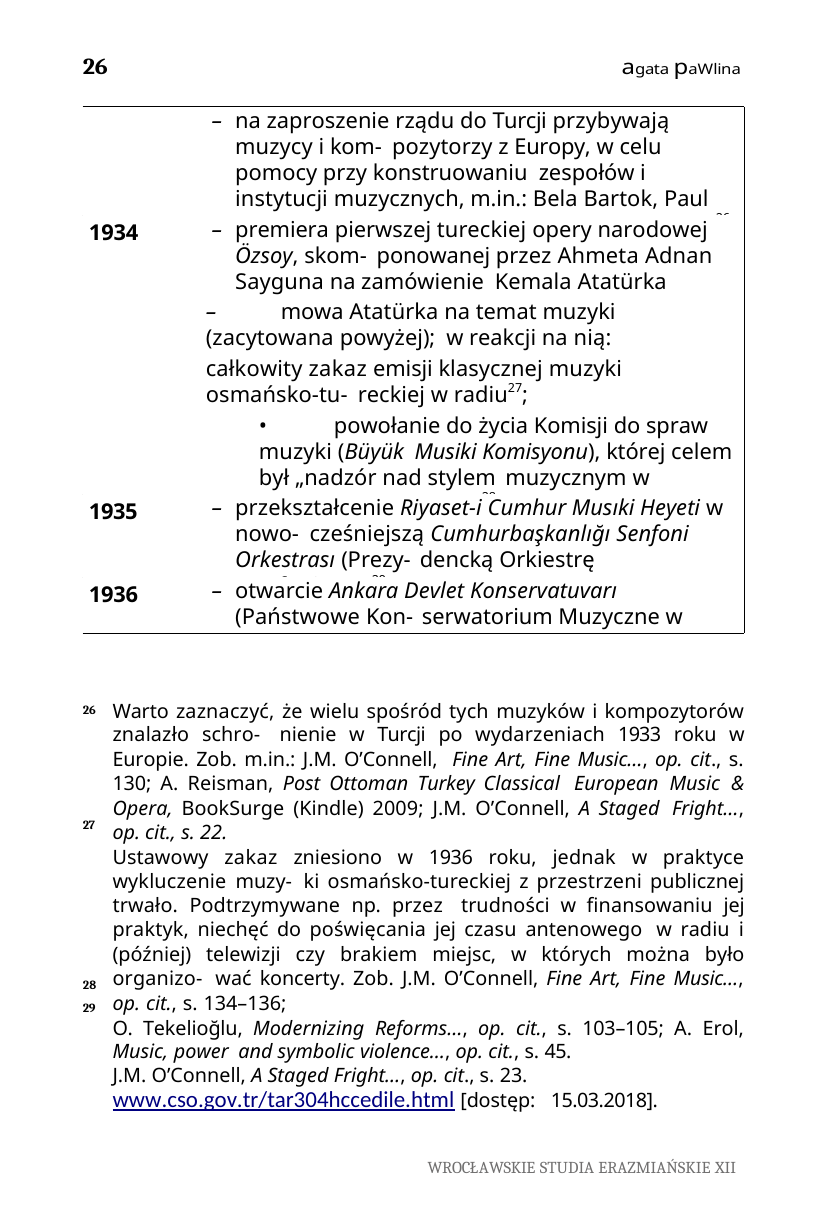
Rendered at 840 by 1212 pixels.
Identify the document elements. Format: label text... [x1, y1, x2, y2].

text 26 [83, 703, 99, 718]
text 28 [83, 978, 99, 993]
text Warto zaznaczyć, że wielu spośród tych muzyków i kompozytorów znalazło schro- nienie w Turcji po wydarzeniach 1933 roku w Europie. Zob. m.in.: J.M. O’Connell, Fine Art, Fine Music…, op. cit., s. 130; A. Reisman, Post Ottoman Turkey Classical European Music & Opera, BookSurge (Kindle) 2009; J.M. O’Connell, A Staged Fright…, op. cit., s. 22. [112, 699, 744, 845]
text 1935 [89, 496, 206, 526]
text – otwarcie Ankara Devlet Konservatuvarı (Państwowe Kon- serwatorium Muzyczne w Ankarze); [211, 578, 732, 633]
text 1936 [89, 579, 206, 609]
text 26 ———————————————————————————————— [83, 53, 610, 81]
text agata paWlina [621, 56, 746, 79]
list mowa Atatürka na temat muzyki (zacytowana powyżej); w reakcji na nią: [206, 299, 715, 351]
text 29 [83, 1001, 99, 1016]
list powołanie do życia Komisji do spraw muzyki (Büyük Musiki Komisyonu), której celem był „nadzór nad stylem muzycznym w audycjach radiowych”28; [259, 412, 736, 494]
text – premiera pierwszej tureckiej opery narodowej Özsoy, skom- ponowanej przez Ahmeta Adnan Sayguna na zamówienie Kemala Atatürka (16.06.1934, Ankara); [211, 216, 736, 298]
text – przekształcenie Riyaset-i Cumhur Musıki Heyeti w nowo- cześniejszą Cumhurbaşkanlığı Senfoni Orkestrası (Prezy- dencką Orkiestrę Symfoniczną)29; [211, 495, 732, 577]
text J.M. O’Connell, A Staged Fright…, op. cit., s. 23. [112, 1064, 746, 1087]
text Jest to obecnie najważniejszy symfoniczny zespół wykonawczy w Turcji, odpo- wiednik polskiej Orkiestry Filharmonii Narodowej. Co ciekawe, obecnie orkiestra nie odcina się od swojej osmańskiej przeszłości i na swojej stronie internetowej dumnie podkreśla nieprzerwaną działalność w latach 1826–2018. Zob. Tarihçe – Cumhurbaşkanliği Senfoni Orkestra, www.cso.gov.tr/tar304hccedile.html [dostęp: 15.03.2018]. [112, 1087, 744, 1136]
text O. Tekelioğlu, Modernizing Reforms…, op. cit., s. 103–105; A. Erol, Music, power and symbolic violence…, op. cit., s. 45. [112, 1016, 744, 1064]
list całkowity zakaz emisji klasycznej muzyki osmańsko-tu- reckiej w radiu27; [205, 356, 732, 408]
text WROCŁAWSKIE STUDIA ERAZMIAŃSKIE XII [427, 1158, 746, 1177]
text – na zaproszenie rządu do Turcji przybywają muzycy i kom- pozytorzy z Europy, w celu pomocy przy konstruowaniu zespołów i instytucji muzycznych, m.in.: Bela Bartok, Paul Hindemith, Ernst Praetorius, Eward Zuckmayer26; [211, 107, 744, 215]
text 27 [83, 818, 98, 832]
text 1934 [89, 217, 206, 247]
text Ustawowy zakaz zniesiono w 1936 roku, jednak w praktyce wykluczenie muzy- ki osmańsko-tureckiej z przestrzeni publicznej trwało. Podtrzymywane np. przez trudności w finansowaniu jej praktyk, niechęć do poświęcania jej czasu antenowego w radiu i (później) telewizji czy brakiem miejsc, w których można było organizo- wać koncerty. Zob. J.M. O’Connell, Fine Art, Fine Music…, op. cit., s. 134–136; [112, 845, 744, 1016]
